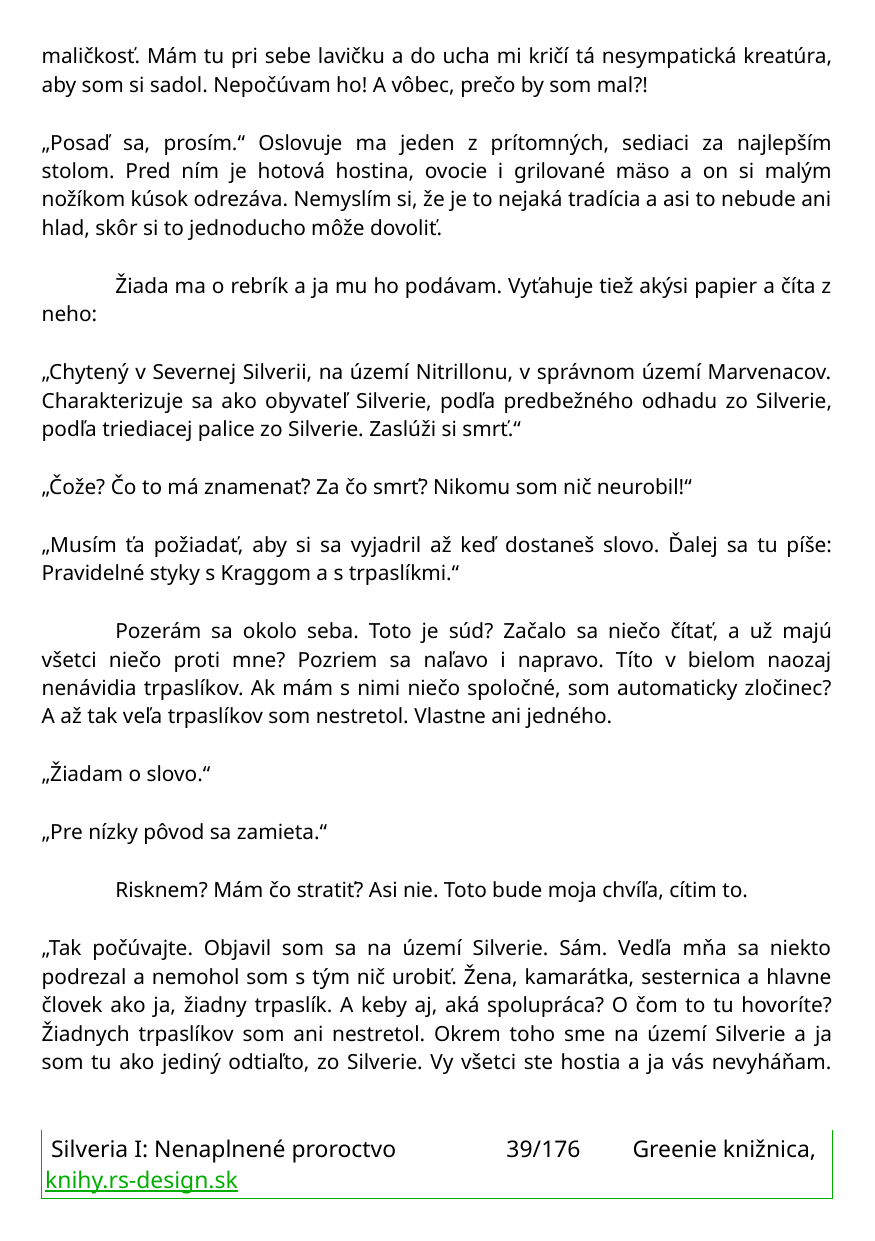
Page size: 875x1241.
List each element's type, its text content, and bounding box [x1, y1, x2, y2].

text „Pre nízky pôvod sa zamieta.“ [41, 817, 833, 846]
text „Žiadam o slovo.“ [41, 759, 833, 788]
text Risknem? Mám čo stratiť? Asi nie. Toto bude moja chvíľa, cítim to. [41, 875, 833, 904]
text „Čože? Čo to má znamenať? Za čo smrť? Nikomu som nič neurobil!“ [41, 472, 833, 501]
text „Posaď sa, prosím.“ Oslovuje ma jeden z prítomných, sediaci za najlepším stolom. Pred ním je hotová hostina, ovocie i grilované mäso a on si malým nožíkom kúsok odrezáva. Nemyslím si, že je to nejaká tradícia a asi to nebude ani hlad, skôr si to jednoducho môže dovoliť. [41, 128, 833, 241]
text „Musím ťa požiadať, aby si sa vyjadril až keď dostaneš slovo. Ďalej sa tu píše: Pravidelné styky s Kraggom a s trpaslíkmi.“ [41, 530, 833, 587]
text „Chytený v Severnej Silverii, na území Nitrillonu, v správnom území Marvenacov. Charakterizuje sa ako obyvateľ Silverie, podľa predbežného odhadu zo Silverie, podľa triediacej palice zo Silverie. Zaslúži si smrť.“ [41, 357, 833, 443]
text „Tak počúvajte. Objavil som sa na území Silverie. Sám. Vedľa mňa sa niekto podrezal a nemohol som s tým nič urobiť. Žena, kamarátka, sesternica a hlavne človek ako ja, žiadny trpaslík. A keby aj, aká spolupráca? O čom to tu hovoríte? Žiadnych trpaslíkov som ani nestretol. Okrem toho sme na území Silverie a ja som tu ako jediný odtiaľto, zo Silverie. Vy všetci ste hostia a ja vás nevyháňam. [41, 933, 833, 1076]
text Pozerám sa okolo seba. Toto je súd? Začalo sa niečo čítať, a už majú všetci niečo proti mne? Pozriem sa naľavo i napravo. Títo v bielom naozaj nenávidia trpaslíkov. Ak mám s nimi niečo spoločné, som automaticky zločinec? A až tak veľa trpaslíkov som nestretol. Vlastne ani jedného. [41, 616, 833, 730]
text maličkosť. Mám tu pri sebe lavičku a do ucha mi kričí tá nesympatická kreatúra, aby som si sadol. Nepočúvam ho! A vôbec, prečo by som mal?! [41, 41, 833, 98]
text Žiada ma o rebrík a ja mu ho podávam. Vyťahuje tiež akýsi papier a číta z neho: [41, 271, 833, 328]
